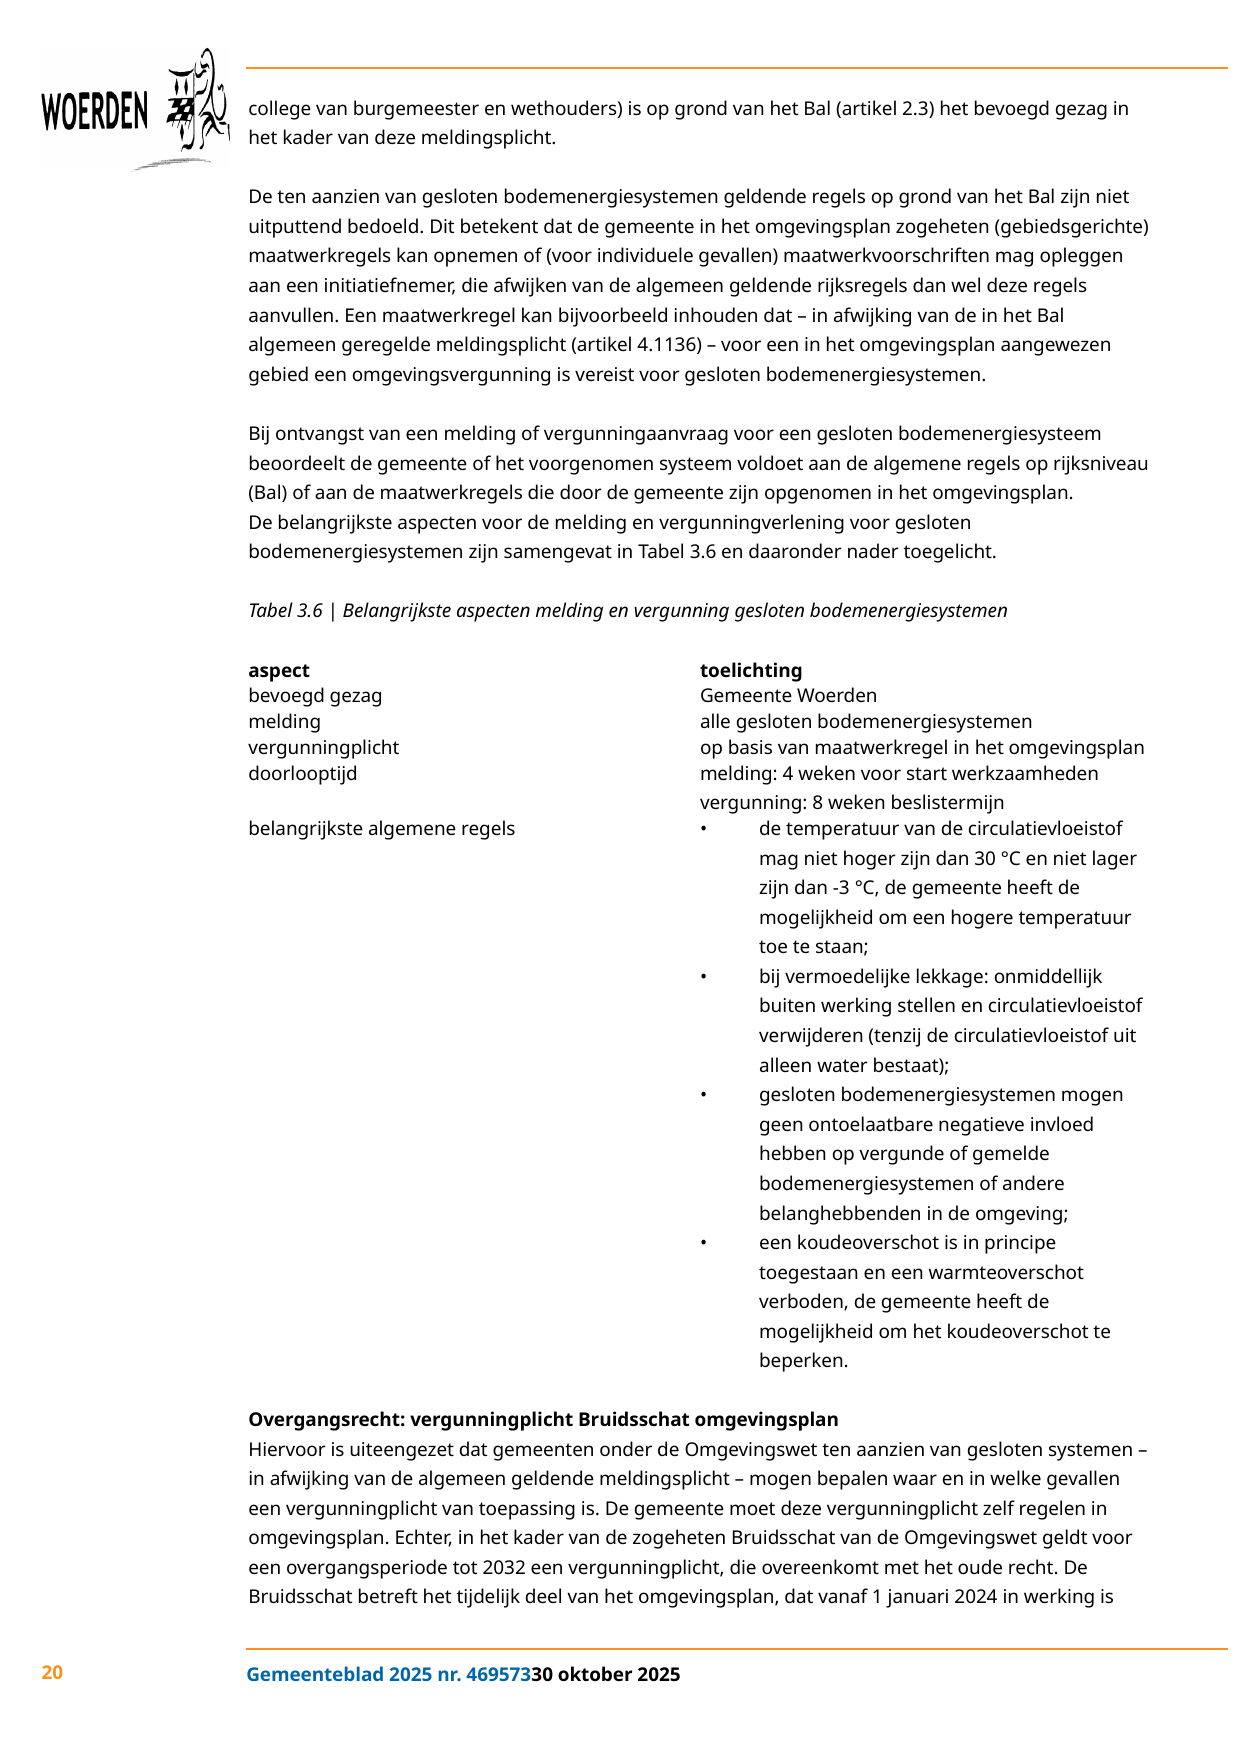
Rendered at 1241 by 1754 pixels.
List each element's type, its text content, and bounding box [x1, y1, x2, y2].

table_cell belangrijkste algemene regels [248, 815, 700, 1373]
table_header aspect [248, 657, 700, 683]
table_cell melding: 4 weken voor start werkzaamheden vergunning: 8 weken beslistermijn [700, 760, 1152, 815]
table_cell vergunningplicht [248, 734, 700, 760]
text Bij ontvangst van een melding of vergunningaanvraag voor een gesloten bodemenergiesysteem beoordeelt de gemeente of het voorgenomen systeem voldoet aan de algemene regels op rijksniveau (Bal) of aan de maatwerkregels die door de gemeente zijn opgenomen in het omgevingsplan. [248, 420, 1152, 505]
table_cell bevoegd gezag [248, 683, 700, 708]
table_header toelichting [700, 657, 1152, 683]
text De belangrijkste aspecten voor de melding en vergunningverlening voor gesloten bodemenergiesystemen zijn samengevat in Tabel 3.6 en daaronder nader toegelicht. [248, 509, 1152, 564]
text De ten aanzien van gesloten bodemenergiesystemen geldende regels op grond van het Bal zijn niet uitputtend bedoeld. Dit betekent dat de gemeente in het omgevingsplan zogeheten (gebiedsgerichte) maatwerkregels kan opnemen of (voor individuele gevallen) maatwerkvoorschriften mag opleggen aan een initiatiefnemer, die afwijken van de algemeen geldende rijksregels dan wel deze regels aanvullen. Een maatwerkregel kan bijvoorbeeld inhouden dat – in afwijking van de in het Bal algemeen geregelde meldingsplicht (artikel 4.1136) – voor een in het omgevingsplan aangewezen gebied een omgevingsvergunning is vereist voor gesloten bodemenergiesystemen. [248, 183, 1152, 387]
table_cell Gemeente Woerden [700, 683, 1152, 708]
text Overgangsrecht: vergunningplicht Bruidsschat omgevingsplan [248, 1406, 1152, 1432]
table_cell melding [248, 709, 700, 734]
table_cell de temperatuur van de circulatievloeistof mag niet hoger zijn dan 30 °C en niet lager zijn dan -3 °C, de gemeente heeft de mogelijkheid om een hogere temperatuur toe te staan; bij vermoedelijke lekkage: onmiddellijk buiten werking stellen en circulatievloeistof verwijderen (tenzij de circulatievloeistof uit alleen water bestaat); gesloten bodemenergiesystemen mogen geen ontoelaatbare negatieve invloed hebben op vergunde of gemelde bodemenergiesystemen of andere belanghebbenden in de omgeving; een koudeoverschot is in principe toegestaan en een warmteoverschot verboden, de gemeente heeft de mogelijkheid om het koudeoverschot te beperken. [700, 815, 1152, 1373]
table_cell doorlooptijd [248, 760, 700, 815]
text Tabel 3.6 | Belangrijkste aspecten melding en vergunning gesloten bodemenergiesystemen [248, 598, 1152, 623]
table_cell op basis van maatwerkregel in het omgevingsplan [700, 734, 1152, 760]
table_cell alle gesloten bodemenergiesystemen [700, 709, 1152, 734]
text Hiervoor is uiteengezet dat gemeenten onder de Omgevingswet ten aanzien van gesloten systemen – in afwijking van de algemeen geldende meldingsplicht – mogen bepalen waar en in welke gevallen een vergunningplicht van toepassing is. De gemeente moet deze vergunningplicht zelf regelen in omgevingsplan. Echter, in het kader van de zogeheten Bruidsschat van de Omgevingswet geldt voor een overgangsperiode tot 2032 een vergunningplicht, die overeenkomt met het oude recht. De Bruidsschat betreft het tijdelijk deel van het omgevingsplan, dat vanaf 1 januari 2024 in werking is [248, 1436, 1152, 1609]
picture [41, 47, 231, 172]
text college van burgemeester en wethouders) is op grond van het Bal (artikel 2.3) het bevoegd gezag in het kader van deze meldingsplicht. [248, 95, 1152, 150]
